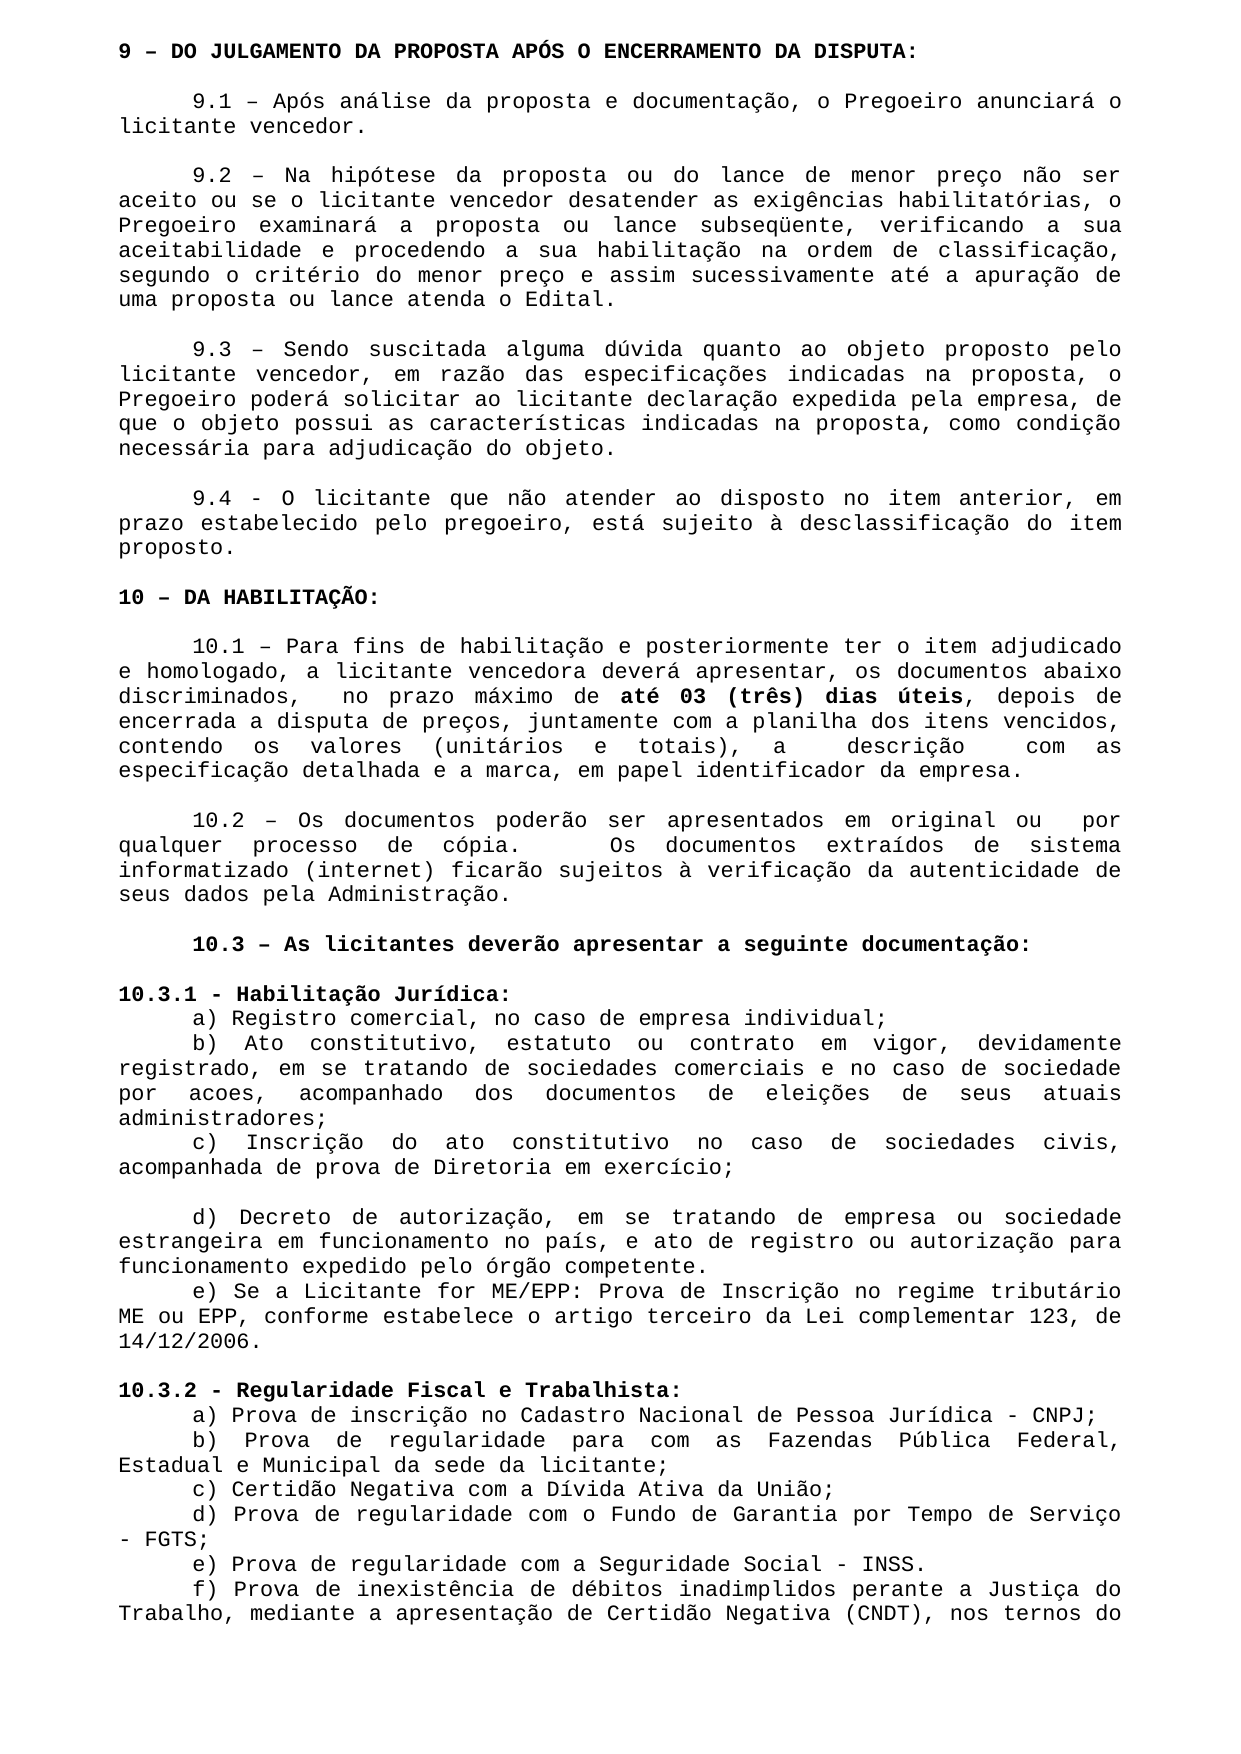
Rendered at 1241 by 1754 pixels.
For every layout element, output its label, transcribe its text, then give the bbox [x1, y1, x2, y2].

text b) Prova de regularidade para com as Fazendas Pública Federal, Estadual e Municipal da sede da licitante; [118, 1429, 1122, 1478]
text 10 – DA HABILITAÇÃO: [118, 586, 1122, 611]
text a) Prova de inscrição no Cadastro Nacional de Pessoa Jurídica - CNPJ; [118, 1404, 1122, 1429]
text c) Inscrição do ato constitutivo no caso de sociedades civis, acompanhada de prova de Diretoria em exercício; [118, 1131, 1122, 1181]
text 9.4 - O licitante que não atender ao disposto no item anterior, em prazo estabelecido pelo pregoeiro, está sujeito à desclassificação do item proposto. [118, 487, 1122, 561]
text 9.1 – Após análise da proposta e documentação, o Pregoeiro anunciará o licitante vencedor. [118, 90, 1122, 140]
text d) Prova de regularidade com o Fundo de Garantia por Tempo de Serviço - FGTS; [118, 1503, 1122, 1553]
text 10.3.2 - Regularidade Fiscal e Trabalhista: [118, 1379, 1122, 1404]
text c) Certidão Negativa com a Dívida Ativa da União; [118, 1478, 1122, 1503]
text f) Prova de inexistência de débitos inadimplidos perante a Justiça do Trabalho, mediante a apresentação de Certidão Negativa (CNDT), nos ternos do [118, 1578, 1122, 1627]
text 10.2 – Os documentos poderão ser apresentados em original ou por qualquer processo de cópia. Os documentos extraídos de sistema informatizado (internet) ficarão sujeitos à verificação da autenticidade de seus dados pela Administração. [118, 809, 1122, 908]
text e) Prova de regularidade com a Seguridade Social - INSS. [118, 1553, 1122, 1578]
text d) Decreto de autorização, em se tratando de empresa ou sociedade estrangeira em funcionamento no país, e ato de registro ou autorização para funcionamento expedido pelo órgão competente. [118, 1206, 1122, 1280]
text 10.1 – Para fins de habilitação e posteriormente ter o item adjudicado e homologado, a licitante vencedora deverá apresentar, os documentos abaixo discriminados, no prazo máximo de até 03 (três) dias úteis, depois de encerrada a disputa de preços, juntamente com a planilha dos itens vencidos, contendo os valores (unitários e totais), a descrição com as especificação detalhada e a marca, em papel identificador da empresa. [118, 636, 1122, 784]
text 10.3 – As licitantes deverão apresentar a seguinte documentação: [118, 933, 1122, 958]
text e) Se a Licitante for ME/EPP: Prova de Inscrição no regime tributário ME ou EPP, conforme estabelece o artigo terceiro da Lei complementar 123, de 14/12/2006. [118, 1280, 1122, 1354]
text 10.3.1 - Habilitação Jurídica: [118, 983, 1122, 1007]
text 9.3 – Sendo suscitada alguma dúvida quanto ao objeto proposto pelo licitante vencedor, em razão das especificações indicadas na proposta, o Pregoeiro poderá solicitar ao licitante declaração expedida pela empresa, de que o objeto possui as características indicadas na proposta, como condição necessária para adjudicação do objeto. [118, 338, 1122, 462]
text b) Ato constitutivo, estatuto ou contrato em vigor, devidamente registrado, em se tratando de sociedades comerciais e no caso de sociedade por acoes, acompanhado dos documentos de eleições de seus atuais administradores; [118, 1032, 1122, 1131]
text a) Registro comercial, no caso de empresa individual; [118, 1007, 1122, 1032]
text 9 – DO JULGAMENTO DA PROPOSTA APÓS O ENCERRAMENTO DA DISPUTA: [118, 41, 1122, 65]
text 9.2 – Na hipótese da proposta ou do lance de menor preço não ser aceito ou se o licitante vencedor desatender as exigências habilitatórias, o Pregoeiro examinará a proposta ou lance subseqüente, verificando a sua aceitabilidade e procedendo a sua habilitação na ordem de classificação, segundo o critério do menor preço e assim sucessivamente até a apuração de uma proposta ou lance atenda o Edital. [118, 164, 1122, 313]
